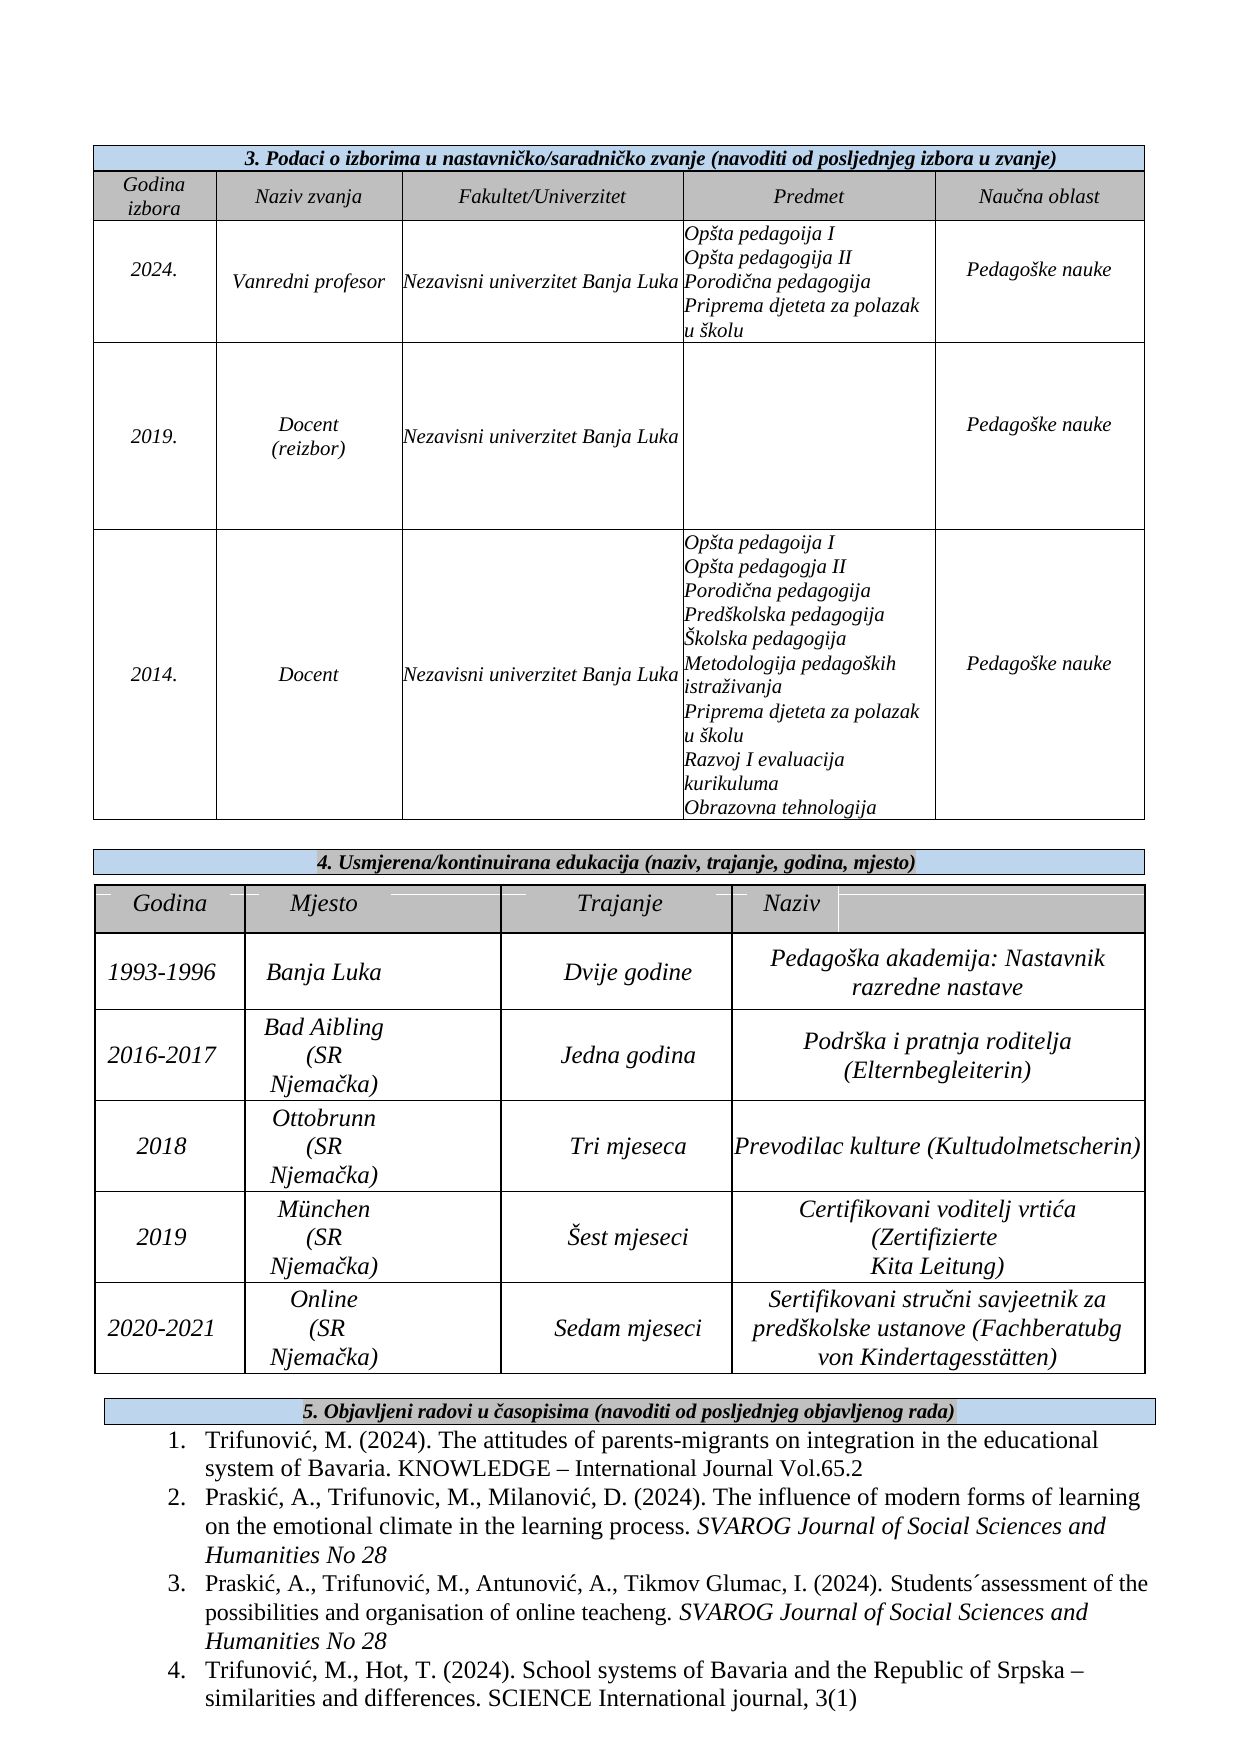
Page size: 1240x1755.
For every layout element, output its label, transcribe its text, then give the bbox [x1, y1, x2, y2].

table_cell Opšta pedagoija I Opšta pedagogja II Porodična pedagogija Predškolska pedagogija Školska pedagogija Metodologija pedagoških istraživanja Priprema djeteta za polazak u školu Razvoj I evaluacija kurikuluma Obrazovna tehnologija [684, 530, 935, 819]
table_cell [502, 934, 526, 1009]
table_cell Docent (reizbor) [217, 343, 402, 529]
table_cell Docent [217, 530, 402, 819]
table_cell [733, 919, 747, 924]
list Trifunović, M. (2024). The attitudes of parents-migrants on integration in the educational system of Bavaria. KNOWLEDGE – International Journal Vol.65.2 [167, 1425, 1152, 1482]
table_cell [391, 1283, 403, 1373]
table_cell 2019. [94, 343, 216, 529]
table_cell [246, 1192, 259, 1282]
table_cell Podrška i pratnja roditelja (Elternbegleiterin) [733, 1010, 1144, 1100]
table_cell [716, 895, 731, 919]
table_header 3. Podaci o izborima u nastavničko/saradničko zvanje (navoditi od posljednjeg izbora u zvanje) [94, 146, 1144, 170]
table_cell [502, 1010, 526, 1100]
table_cell 1993-1996 [96, 934, 230, 1009]
table_cell Certifikovani voditelj vrtića (Zertifizierte Kita Leitung) [733, 1192, 1144, 1282]
table_cell Pedagoške nauke [936, 343, 1144, 529]
table_header Mjesto [259, 886, 391, 919]
table_cell München (SR Njemačka) [259, 1192, 391, 1282]
table_cell [403, 895, 500, 919]
table_cell [526, 924, 716, 932]
table_header [391, 886, 403, 894]
table_cell [230, 924, 244, 932]
table_cell Bad Aibling (SR Njemačka) [259, 1010, 391, 1100]
table_cell [747, 924, 838, 932]
table_header Godina [111, 886, 230, 919]
table_cell [839, 924, 916, 932]
table_cell [391, 924, 403, 932]
table_cell [747, 919, 838, 924]
table_cell [502, 924, 526, 932]
table_cell [502, 1192, 526, 1282]
table_header [733, 886, 747, 894]
table_cell [111, 919, 230, 924]
table_cell [403, 924, 500, 932]
table_cell [246, 924, 259, 932]
table_cell [716, 919, 731, 924]
table_cell [999, 895, 1144, 919]
table_cell [230, 1192, 244, 1282]
table_cell [230, 1010, 244, 1100]
table_cell [999, 924, 1144, 932]
table_header Naučna oblast [936, 172, 1144, 220]
table_cell [111, 924, 230, 932]
table_cell 2014. [94, 530, 216, 819]
table_cell [916, 895, 999, 919]
table_cell 2016-2017 [96, 1010, 230, 1100]
table_cell [246, 1010, 259, 1100]
table_cell [391, 895, 403, 919]
table_header Predmet [684, 172, 935, 220]
table_header [246, 886, 259, 894]
table_header [916, 886, 999, 894]
table_cell [684, 343, 935, 529]
table_header [96, 886, 111, 894]
table_cell [391, 919, 403, 924]
table_cell [733, 924, 747, 932]
table_header [230, 886, 244, 894]
table_header [502, 886, 526, 894]
table_cell [716, 924, 731, 932]
table_header [999, 886, 1144, 894]
table_cell [502, 1101, 526, 1191]
table_cell [246, 919, 259, 924]
table_cell Pedagoške nauke [936, 221, 1144, 342]
table_cell [502, 1283, 526, 1373]
table_cell [230, 1283, 244, 1373]
table_cell [403, 1283, 500, 1373]
table_cell Pedagoška akademija: Nastavnik razredne nastave [733, 934, 1144, 1009]
table_cell [246, 895, 259, 919]
table_cell Online (SR Njemačka) [259, 1283, 391, 1373]
table_cell Ottobrunn (SR Njemačka) [259, 1101, 391, 1191]
list Praskić, A., Trifunović, M., Antunović, A., Tikmov Glumac, I. (2024). Students´assessment of the possibilities and organisation of online teacheng. SVAROG Journal of Social Sciences and Humanities No 28 [167, 1568, 1152, 1655]
table_cell [526, 919, 716, 924]
table_header Trajanje [526, 886, 716, 919]
table_cell [916, 924, 999, 932]
list Praskić, A., Trifunovic, M., Milanović, D. (2024). The influence of modern forms of learning on the emotional climate in the learning process. SVAROG Journal of Social Sciences and Humanities No 28 [167, 1482, 1152, 1568]
table_header [403, 886, 500, 894]
table_cell Sertifikovani stručni savjeetnik za predškolske ustanove (Fachberatubg von Kindertagesstätten) [733, 1283, 1144, 1373]
table_header Naziv zvanja [217, 172, 402, 220]
table_cell Banja Luka [259, 934, 391, 1009]
table_cell [839, 895, 916, 919]
table_cell [259, 919, 391, 924]
table_cell [391, 934, 403, 1009]
table_cell [999, 919, 1144, 924]
table_header 4. Usmjerena/kontinuirana edukacija (naziv, trajanje, godina, mjesto) [94, 850, 1144, 874]
table_cell [230, 919, 244, 924]
table_header 5. Objavljeni radovi u časopisima (navoditi od posljednjeg objavljenog rada) [105, 1399, 1155, 1424]
table_cell Opšta pedagoija I Opšta pedagogija II Porodična pedagogija Priprema djeteta za polazak u školu [684, 221, 935, 342]
table_cell [96, 924, 111, 932]
table_cell [391, 1010, 403, 1100]
table_cell [403, 1192, 500, 1282]
table_cell Tri mjeseca [526, 1101, 731, 1191]
table_cell [403, 1010, 500, 1100]
table_cell [916, 919, 999, 924]
table_cell [230, 934, 244, 1009]
table_cell [502, 919, 526, 924]
table_cell [403, 1101, 500, 1191]
table_cell [502, 895, 526, 919]
table_cell Jedna godina [526, 1010, 731, 1100]
table_cell [391, 1192, 403, 1282]
table_cell 2019 [96, 1192, 230, 1282]
table_header [839, 886, 916, 894]
table_cell [246, 934, 259, 1009]
table_cell [403, 934, 500, 1009]
table_cell [403, 919, 500, 924]
table_cell Sedam mjeseci [526, 1283, 731, 1373]
table_cell [230, 1101, 244, 1191]
table_cell [839, 919, 916, 924]
table_cell [259, 924, 391, 932]
table_cell [733, 895, 747, 919]
table_cell [96, 919, 111, 924]
table_cell 2020-2021 [96, 1283, 230, 1373]
list Trifunović, M., Hot, T. (2024). School systems of Bavaria and the Republic of Srpska – similarities and differences. SCIENCE International journal, 3(1) [167, 1655, 1152, 1712]
table_cell [246, 1101, 259, 1191]
table_header [716, 886, 731, 894]
table_header Fakultet/Univerzitet [403, 172, 683, 220]
table_cell [246, 1283, 259, 1373]
table_cell 2018 [96, 1101, 230, 1191]
table_cell Pedagoške nauke [936, 530, 1144, 819]
table_cell Dvije godine [526, 934, 731, 1009]
table_cell [391, 1101, 403, 1191]
table_cell Nezavisni univerzitet Banja Luka [403, 343, 683, 529]
table_cell [230, 895, 244, 919]
table_cell Nezavisni univerzitet Banja Luka [403, 530, 683, 819]
table_header Naziv [747, 886, 838, 919]
table_cell Vanredni profesor [217, 221, 402, 342]
table_cell Prevodilac kulture (Kultudolmetscherin) [733, 1101, 1144, 1191]
table_cell 2024. [94, 221, 216, 342]
table_cell Šest mjeseci [526, 1192, 731, 1282]
table_cell Nezavisni univerzitet Banja Luka [403, 221, 683, 342]
table_cell [96, 895, 111, 919]
table_header Godina izbora [94, 172, 216, 220]
